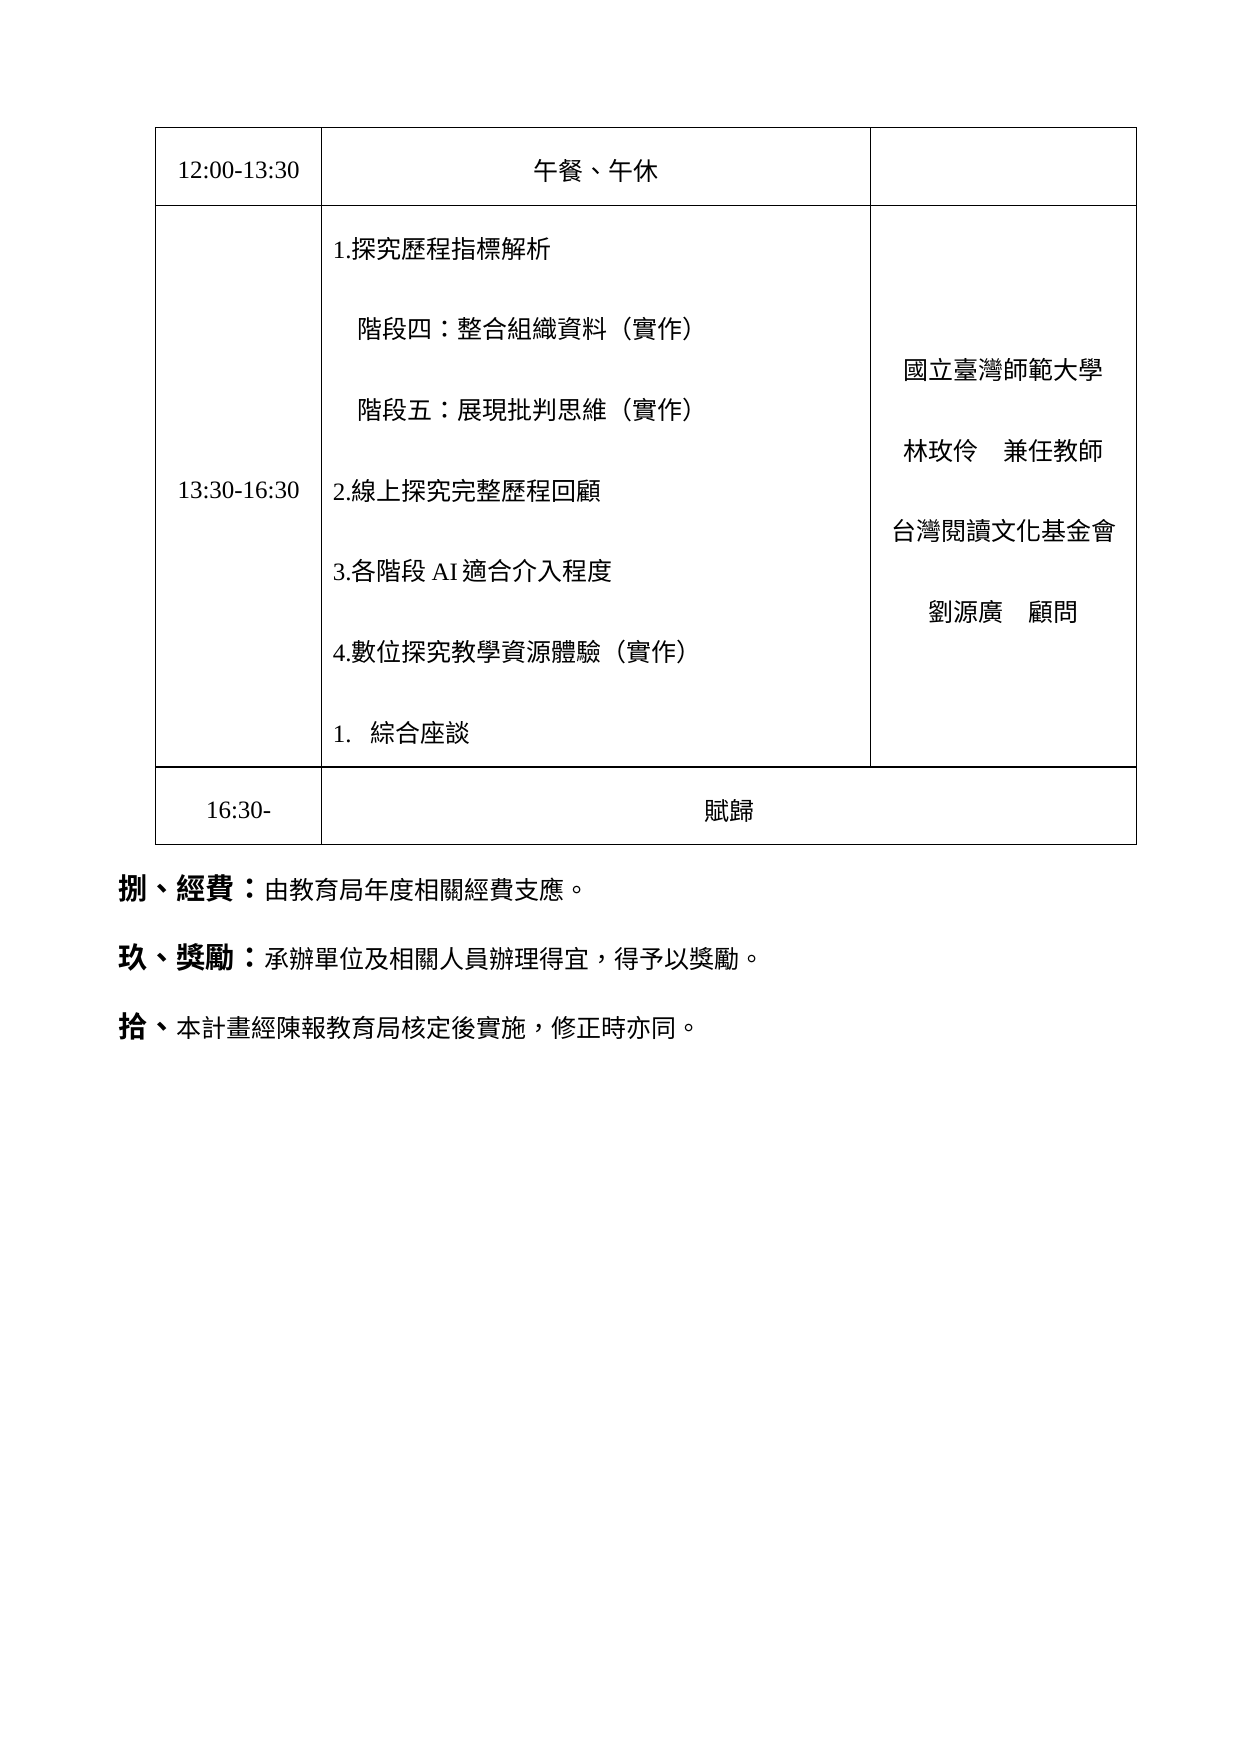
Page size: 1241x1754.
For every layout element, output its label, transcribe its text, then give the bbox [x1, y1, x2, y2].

text 拾、本計畫經陳報教育局核定後實施，修正時亦同。 [118, 983, 1122, 1045]
table_cell 16:30- [156, 768, 321, 844]
table_cell 13:30-16:30 [156, 206, 321, 766]
table_cell 賦歸 [322, 768, 1136, 844]
text 玖、獎勵：承辦單位及相關人員辦理得宜，得予以獎勵。 [118, 914, 1122, 976]
table_cell 1.探究歷程指標解析 階段四：整合組織資料（實作） 階段五：展現批判思維（實作） 2.線上探究完整歷程回顧 3.各階段AI適合介入程度 4.數位探究教學資源體驗（實作） 綜合座談 [322, 206, 870, 766]
table_cell 午餐、午休 [322, 128, 870, 205]
table_cell [871, 128, 1136, 205]
text 捌、經費：由教育局年度相關經費支應。 [118, 845, 1122, 908]
table_cell 12:00-13:30 [156, 128, 321, 205]
table_cell 國立臺灣師範大學 林玫伶 兼任教師 台灣閱讀文化基金會 劉源廣 顧問 [871, 206, 1136, 766]
